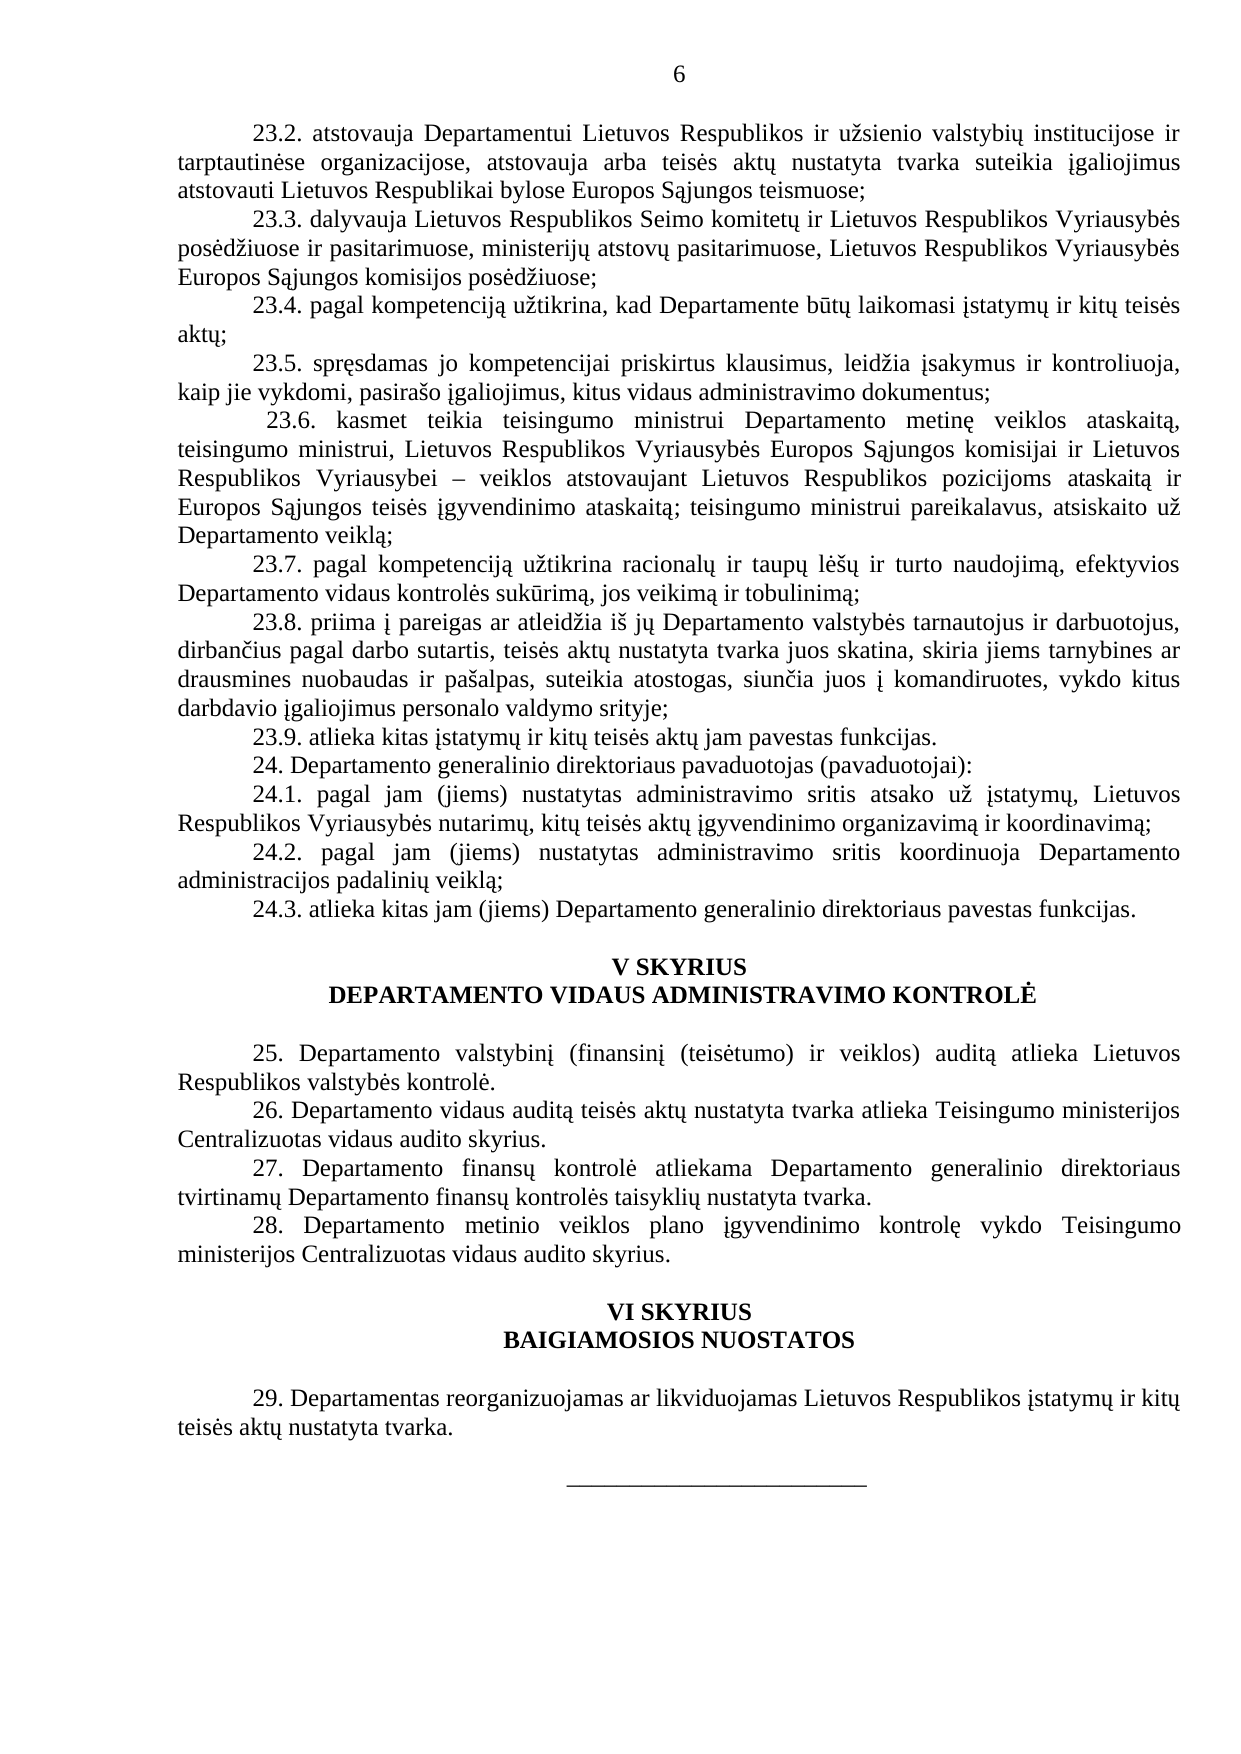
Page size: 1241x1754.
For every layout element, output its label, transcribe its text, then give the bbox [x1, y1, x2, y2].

text VI SKYRIUS [177, 1297, 1181, 1326]
text 23.8. priima į pareigas ar atleidžia iš jų Departamento valstybės tarnautojus ir darbuotojus, dirbančius pagal darbo sutartis, teisės aktų nustatyta tvarka juos skatina, skiria jiems tarnybines ar drausmines nuobaudas ir pašalpas, suteikia atostogas, siunčia juos į komandiruotes, vykdo kitus darbdavio įgaliojimus personalo valdymo srityje; [177, 607, 1181, 722]
text 26. Departamento vidaus auditą teisės aktų nustatyta tvarka atlieka Teisingumo ministerijos Centralizuotas vidaus audito skyrius. [177, 1096, 1181, 1153]
text 23.3. dalyvauja Lietuvos Respublikos Seimo komitetų ir Lietuvos Respublikos Vyriausybės posėdžiuose ir pasitarimuose, ministerijų atstovų pasitarimuose, Lietuvos Respublikos Vyriausybės Europos Sąjungos komisijos posėdžiuose; [177, 204, 1181, 291]
text 23.4. pagal kompetenciją užtikrina, kad Departamente būtų laikomasi įstatymų ir kitų teisės aktų; [177, 291, 1181, 348]
text V SKYRIUS [177, 952, 1181, 981]
text 23.7. pagal kompetenciją užtikrina racionalų ir taupų lėšų ir turto naudojimą, efektyvios Departamento vidaus kontrolės sukūrimą, jos veikimą ir tobulinimą; [177, 549, 1181, 607]
text 28. Departamento metinio veiklos plano įgyvendinimo kontrolę vykdo Teisingumo ministerijos Centralizuotas vidaus audito skyrius. [177, 1211, 1181, 1268]
text 27. Departamento finansų kontrolė atliekama Departamento generalinio direktoriaus tvirtinamų Departamento finansų kontrolės taisyklių nustatyta tvarka. [177, 1153, 1181, 1211]
text 29. Departamentas reorganizuojamas ar likviduojamas Lietuvos Respublikos įstatymų ir kitų teisės aktų nustatyta tvarka. [177, 1383, 1181, 1441]
text 24. Departamento generalinio direktoriaus pavaduotojas (pavaduotojai): [177, 751, 1181, 779]
text 25. Departamento valstybinį (finansinį (teisėtumo) ir veiklos) auditą atlieka Lietuvos Respublikos valstybės kontrolė. [177, 1038, 1181, 1096]
text 23.5. spręsdamas jo kompetencijai priskirtus klausimus, leidžia įsakymus ir kontroliuoja, kaip jie vykdomi, pasirašo įgaliojimus, kitus vidaus administravimo dokumentus; [177, 348, 1181, 406]
text 23.6. kasmet teikia teisingumo ministrui Departamento metinę veiklos ataskaitą, teisingumo ministrui, Lietuvos Respublikos Vyriausybės Europos Sąjungos komisijai ir Lietuvos Respublikos Vyriausybei – veiklos atstovaujant Lietuvos Respublikos pozicijoms ataskaitą ir Europos Sąjungos teisės įgyvendinimo ataskaitą; teisingumo ministrui pareikalavus, atsiskaito už Departamento veiklą; [177, 406, 1181, 549]
text –––––––––––––––––––––––– [177, 1469, 1181, 1498]
text 23.9. atlieka kitas įstatymų ir kitų teisės aktų jam pavestas funkcijas. [177, 722, 1181, 751]
text 24.3. atlieka kitas jam (jiems) Departamento generalinio direktoriaus pavestas funkcijas. [177, 894, 1181, 923]
text 24.2. pagal jam (jiems) nustatytas administravimo sritis koordinuoja Departamento administracijos padalinių veiklą; [177, 837, 1181, 894]
text BAIGIAMOSIOS NUOSTATOS [177, 1326, 1181, 1354]
text DEPARTAMENTO VIDAUS ADMINISTRAVIMO KONTROLĖ [177, 981, 1181, 1009]
text 24.1. pagal jam (jiems) nustatytas administravimo sritis atsako už įstatymų, Lietuvos Respublikos Vyriausybės nutarimų, kitų teisės aktų įgyvendinimo organizavimą ir koordinavimą; [177, 779, 1181, 837]
text 23.2. atstovauja Departamentui Lietuvos Respublikos ir užsienio valstybių institucijose ir tarptautinėse organizacijose, atstovauja arba teisės aktų nustatyta tvarka suteikia įgaliojimus atstovauti Lietuvos Respublikai bylose Europos Sąjungos teismuose; [177, 118, 1181, 204]
